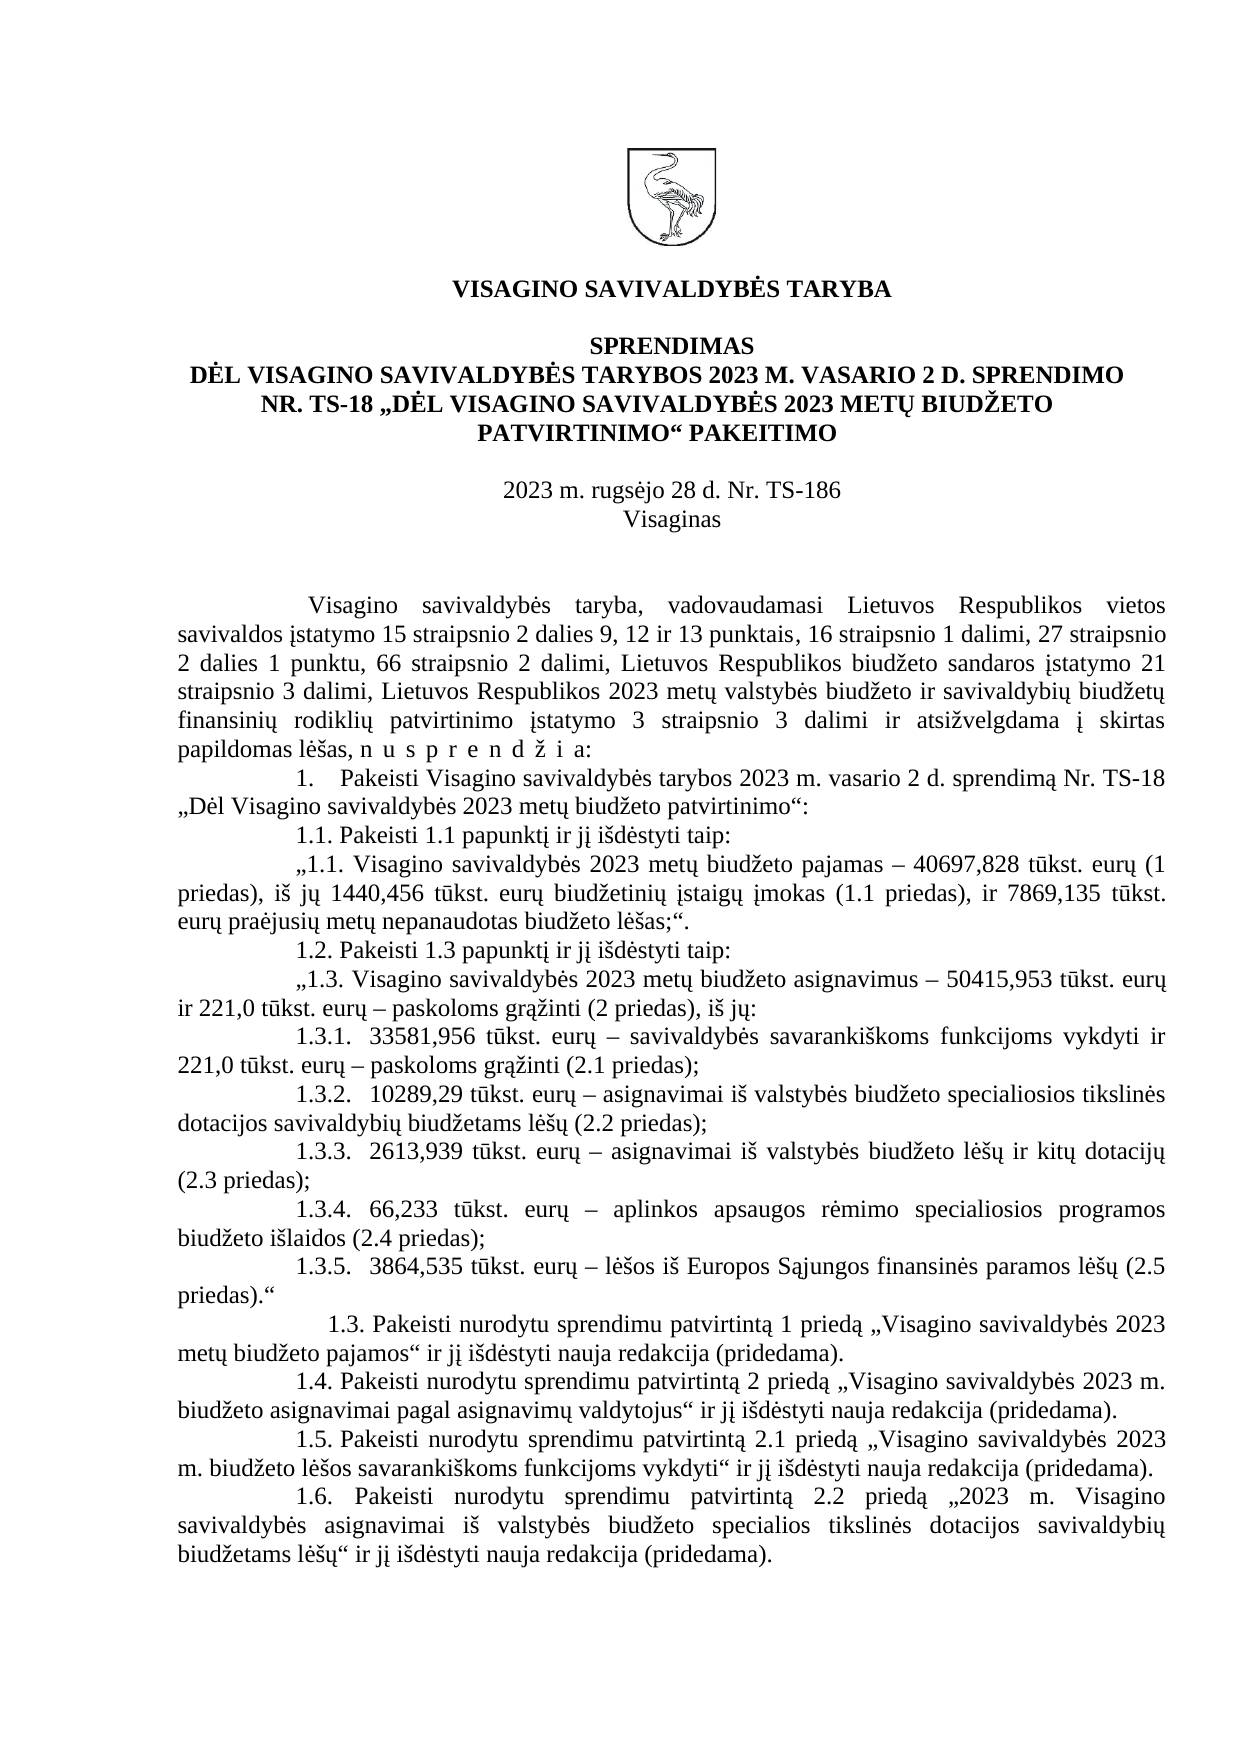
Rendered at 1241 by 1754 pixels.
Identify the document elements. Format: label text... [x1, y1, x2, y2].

text 1.3.4. 66,233 tūkst. eurų – aplinkos apsaugos rėmimo specialiosios programos biudžeto išlaidos (2.4 priedas); [177, 1194, 1167, 1251]
text Visaginas [177, 504, 1167, 533]
text 1.1. Pakeisti 1.1 papunktį ir jį išdėstyti taip: [295, 820, 1167, 849]
text visagino savivaldybės taryba [177, 274, 1167, 303]
text 1.3.1. 33581,956 tūkst. eurų – savivaldybės savarankiškoms funkcijoms vykdyti ir 221,0 tūkst. eurų – paskoloms grąžinti (2.1 priedas); [177, 1021, 1167, 1079]
text 1.3.5. 3864,535 tūkst. eurų – lėšos iš Europos Sąjungos finansinės paramos lėšų (2.5 priedas).“ [177, 1251, 1167, 1309]
text „1.1. Visagino savivaldybės 2023 metų biudžeto pajamas – 40697,828 tūkst. eurų (1 priedas), iš jų 1440,456 tūkst. eurų biudžetinių įstaigų įmokas (1.1 priedas), ir 7869,135 tūkst. eurų praėjusių metų nepanaudotas biudžeto lėšas;“. [177, 849, 1167, 935]
text 1. Pakeisti Visagino savivaldybės tarybos 2023 m. vasario 2 d. sprendimą Nr. TS-18 „Dėl Visagino savivaldybės 2023 metų biudžeto patvirtinimo“: [177, 763, 1167, 820]
text dėl Visagino savivaldybės tarybos 2023 m. vasario 2 d. sprendimo Nr. TS-18 „Dėl Visagino savivaldybės 2023 metų biudžeto patvirtinimo“ pakeitimo [177, 360, 1137, 446]
text 1.2. Pakeisti 1.3 papunktį ir jį išdėstyti taip: [177, 935, 1167, 964]
text 1.4. Pakeisti nurodytu sprendimu patvirtintą 2 priedą „Visagino savivaldybės 2023 m. biudžeto asignavimai pagal asignavimų valdytojus“ ir jį išdėstyti nauja redakcija (pridedama). [177, 1366, 1167, 1424]
text 1.3. Pakeisti nurodytu sprendimu patvirtintą 1 priedą „Visagino savivaldybės 2023 metų biudžeto pajamos“ ir jį išdėstyti nauja redakcija (pridedama). [177, 1309, 1167, 1366]
text sprendimas [177, 331, 1167, 360]
text 1.3.3. 2613,939 tūkst. eurų – asignavimai iš valstybės biudžeto lėšų ir kitų dotacijų (2.3 priedas); [177, 1136, 1167, 1194]
text Visagino savivaldybės taryba, vadovaudamasi Lietuvos Respublikos vietos savivaldos įstatymo 15 straipsnio 2 dalies 9, 12 ir 13 punktais, 16 straipsnio 1 dalimi, 27 straipsnio 2 dalies 1 punktu, 66 straipsnio 2 dalimi, Lietuvos Respublikos biudžeto sandaros įstatymo 21 straipsnio 3 dalimi, Lietuvos Respublikos 2023 metų valstybės biudžeto ir savivaldybių biudžetų finansinių rodiklių patvirtinimo įstatymo 3 straipsnio 3 dalimi ir atsižvelgdama į skirtas papildomas lėšas, nusprendžia: [177, 590, 1167, 763]
text 1.3.2. 10289,29 tūkst. eurų – asignavimai iš valstybės biudžeto specialiosios tikslinės dotacijos savivaldybių biudžetams lėšų (2.2 priedas); [177, 1079, 1167, 1136]
text 1.6. Pakeisti nurodytu sprendimu patvirtintą 2.2 priedą „2023 m. Visagino savivaldybės asignavimai iš valstybės biudžeto specialios tikslinės dotacijos savivaldybių biudžetams lėšų“ ir jį išdėstyti nauja redakcija (pridedama). [177, 1481, 1167, 1568]
text „1.3. Visagino savivaldybės 2023 metų biudžeto asignavimus – 50415,953 tūkst. eurų ir 221,0 tūkst. eurų – paskoloms grąžinti (2 priedas), iš jų: [177, 964, 1167, 1021]
text 1.5. Pakeisti nurodytu sprendimu patvirtintą 2.1 priedą „Visagino savivaldybės 2023 m. biudžeto lėšos savarankiškoms funkcijoms vykdyti“ ir jį išdėstyti nauja redakcija (pridedama). [177, 1424, 1167, 1481]
text 2023 m. rugsėjo 28 d. Nr. TS-186 [177, 475, 1167, 504]
